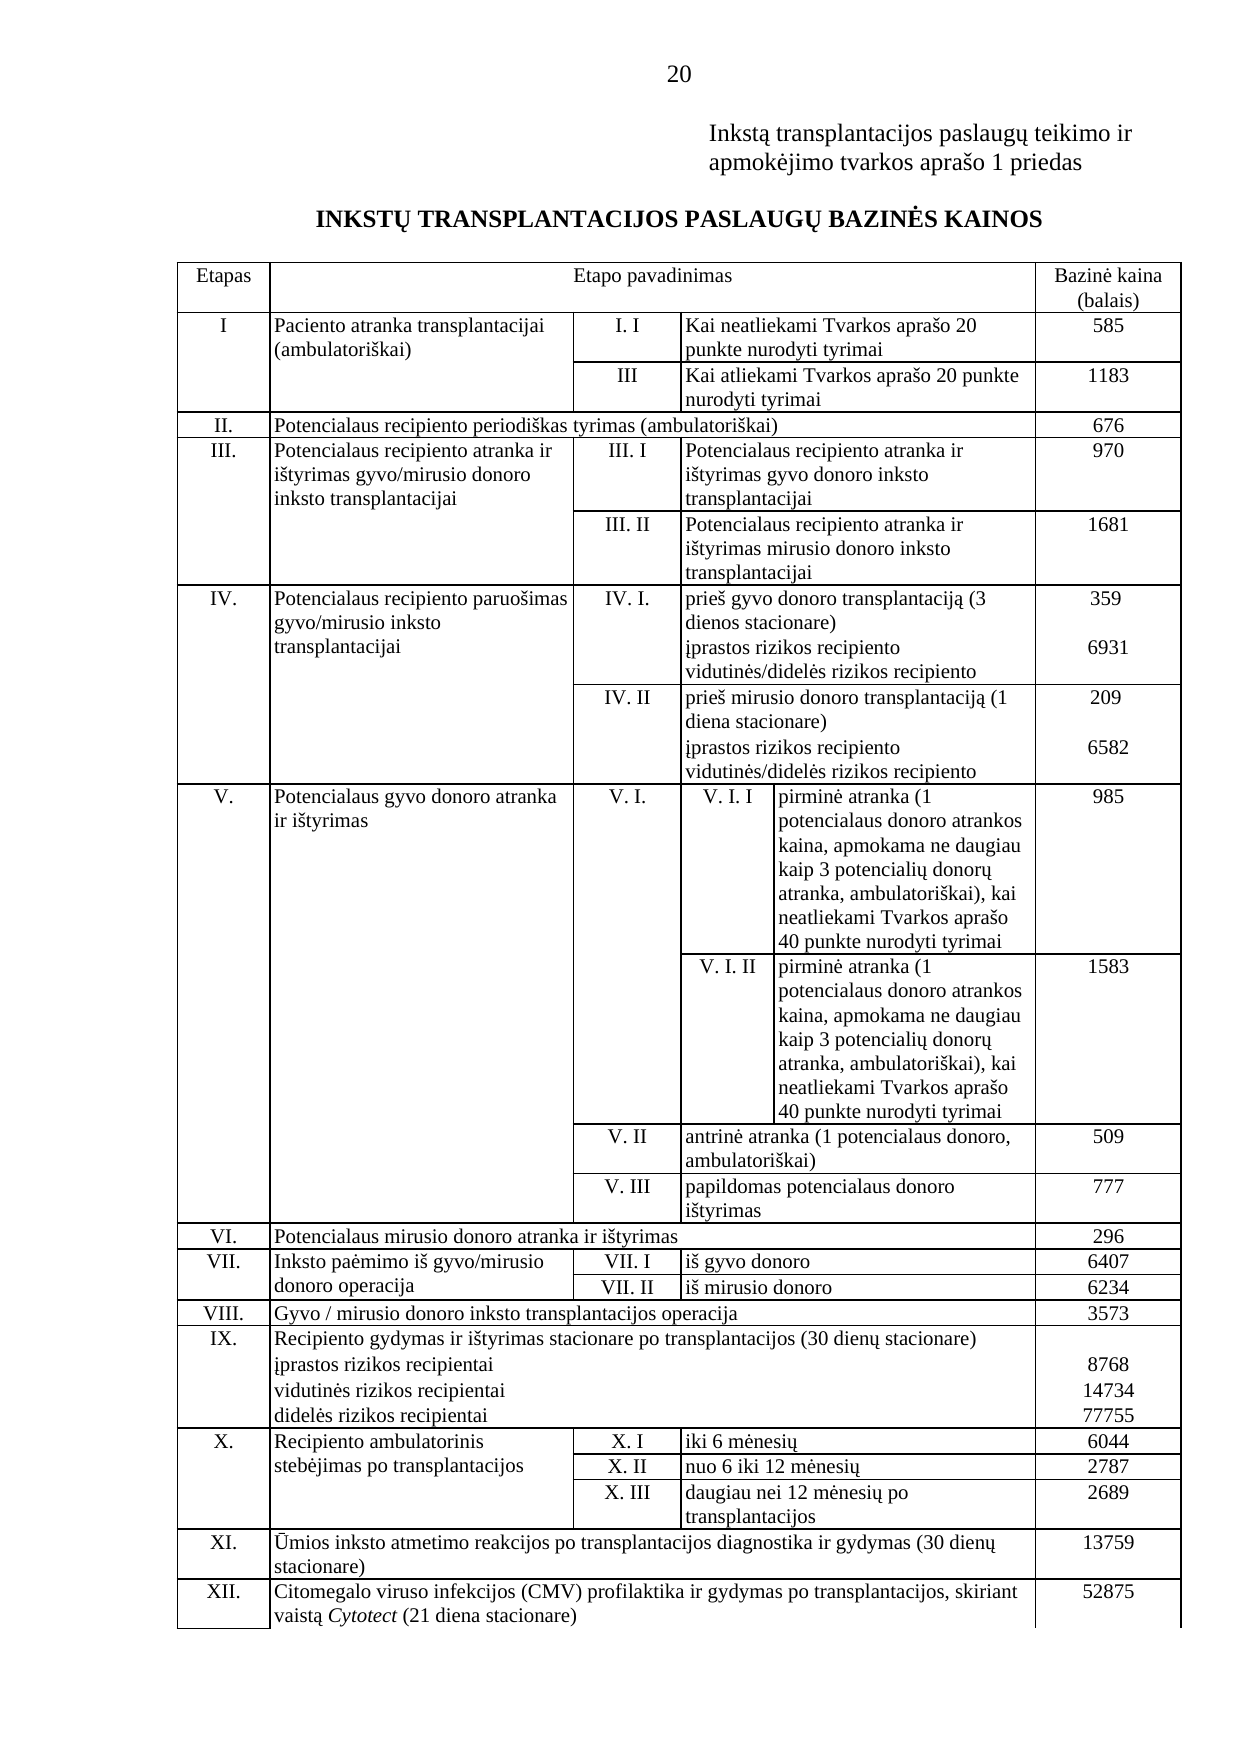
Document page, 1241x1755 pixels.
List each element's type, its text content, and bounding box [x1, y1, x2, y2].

table_cell įprastos rizikos recipiento vidutinės/didelės rizikos recipiento [682, 733, 1035, 783]
table_cell X. III [574, 1480, 680, 1528]
table_cell VII. [178, 1250, 269, 1299]
table_cell 8768 [1036, 1350, 1180, 1376]
table_cell IV. [178, 586, 269, 783]
table_cell 6931 [1036, 634, 1180, 683]
table_header Etapo pavadinimas [271, 263, 1035, 312]
table_cell 14734 [1036, 1376, 1180, 1402]
table_cell V. [178, 785, 269, 1222]
table_cell 209 [1036, 685, 1180, 733]
table_cell III. II [574, 512, 680, 584]
table_cell įprastos rizikos recipientai [271, 1350, 1035, 1376]
table_cell 585 [1036, 313, 1180, 361]
text Inkstą transplantacijos paslaugų teikimo ir [709, 118, 1181, 147]
table_cell IX. [178, 1326, 269, 1427]
table_cell įprastos rizikos recipiento vidutinės/didelės rizikos recipiento [682, 634, 1035, 683]
table_cell 1681 [1036, 512, 1180, 584]
table_cell I [178, 313, 269, 411]
table_cell Potencialaus gyvo donoro atranka ir ištyrimas [271, 785, 573, 1222]
table_cell 52875 [1036, 1580, 1180, 1627]
table_cell III. [178, 438, 269, 584]
table_cell 1583 [1036, 955, 1180, 1123]
table_cell 77755 [1036, 1402, 1180, 1427]
text apmokėjimo tvarkos aprašo 1 priedas [177, 147, 1181, 176]
table_cell 6582 [1036, 733, 1180, 783]
table_cell 985 [1036, 785, 1180, 953]
table_cell IV. II [574, 685, 680, 783]
table_cell Potencialaus recipiento paruošimas gyvo/mirusio inksto transplantacijai [271, 586, 573, 783]
table_cell Inksto paėmimo iš gyvo/mirusio donoro operacija [271, 1250, 573, 1299]
table_cell 777 [1036, 1174, 1180, 1222]
table_cell 2689 [1036, 1480, 1180, 1528]
table_cell Paciento atranka transplantacijai (ambulatoriškai) [271, 313, 573, 411]
table_cell IV. I. [574, 586, 680, 683]
table_cell III [574, 363, 680, 411]
table_cell XII. [178, 1580, 269, 1627]
table_cell V. I. [574, 785, 680, 1123]
table_cell V. III [574, 1174, 680, 1222]
table_cell 970 [1036, 438, 1180, 510]
table_cell didelės rizikos recipientai [271, 1402, 1035, 1427]
table_cell V. I. I [682, 785, 773, 953]
table_cell V. I. II [682, 955, 773, 1123]
table_cell vidutinės rizikos recipientai [271, 1376, 1035, 1402]
table_cell Potencialaus recipiento atranka ir ištyrimas gyvo/mirusio donoro inksto transplantacijai [271, 438, 573, 584]
table_cell III. I [574, 438, 680, 510]
table_cell I. I [574, 313, 680, 361]
table_cell XI. [178, 1530, 269, 1578]
table_cell 13759 [1036, 1530, 1180, 1578]
table_header Etapas [178, 263, 269, 312]
table_cell 1183 [1036, 363, 1180, 411]
table_cell Recipiento ambulatorinis stebėjimas po transplantacijos [271, 1429, 573, 1528]
table_cell 359 [1036, 586, 1180, 634]
table_cell X. [178, 1429, 269, 1528]
table_cell 509 [1036, 1125, 1180, 1172]
table_cell V. II [574, 1125, 680, 1172]
text INKSTŲ TRANSPLANTACIJOS PASLAUGŲ BAZINĖS KAINOS [177, 204, 1181, 233]
